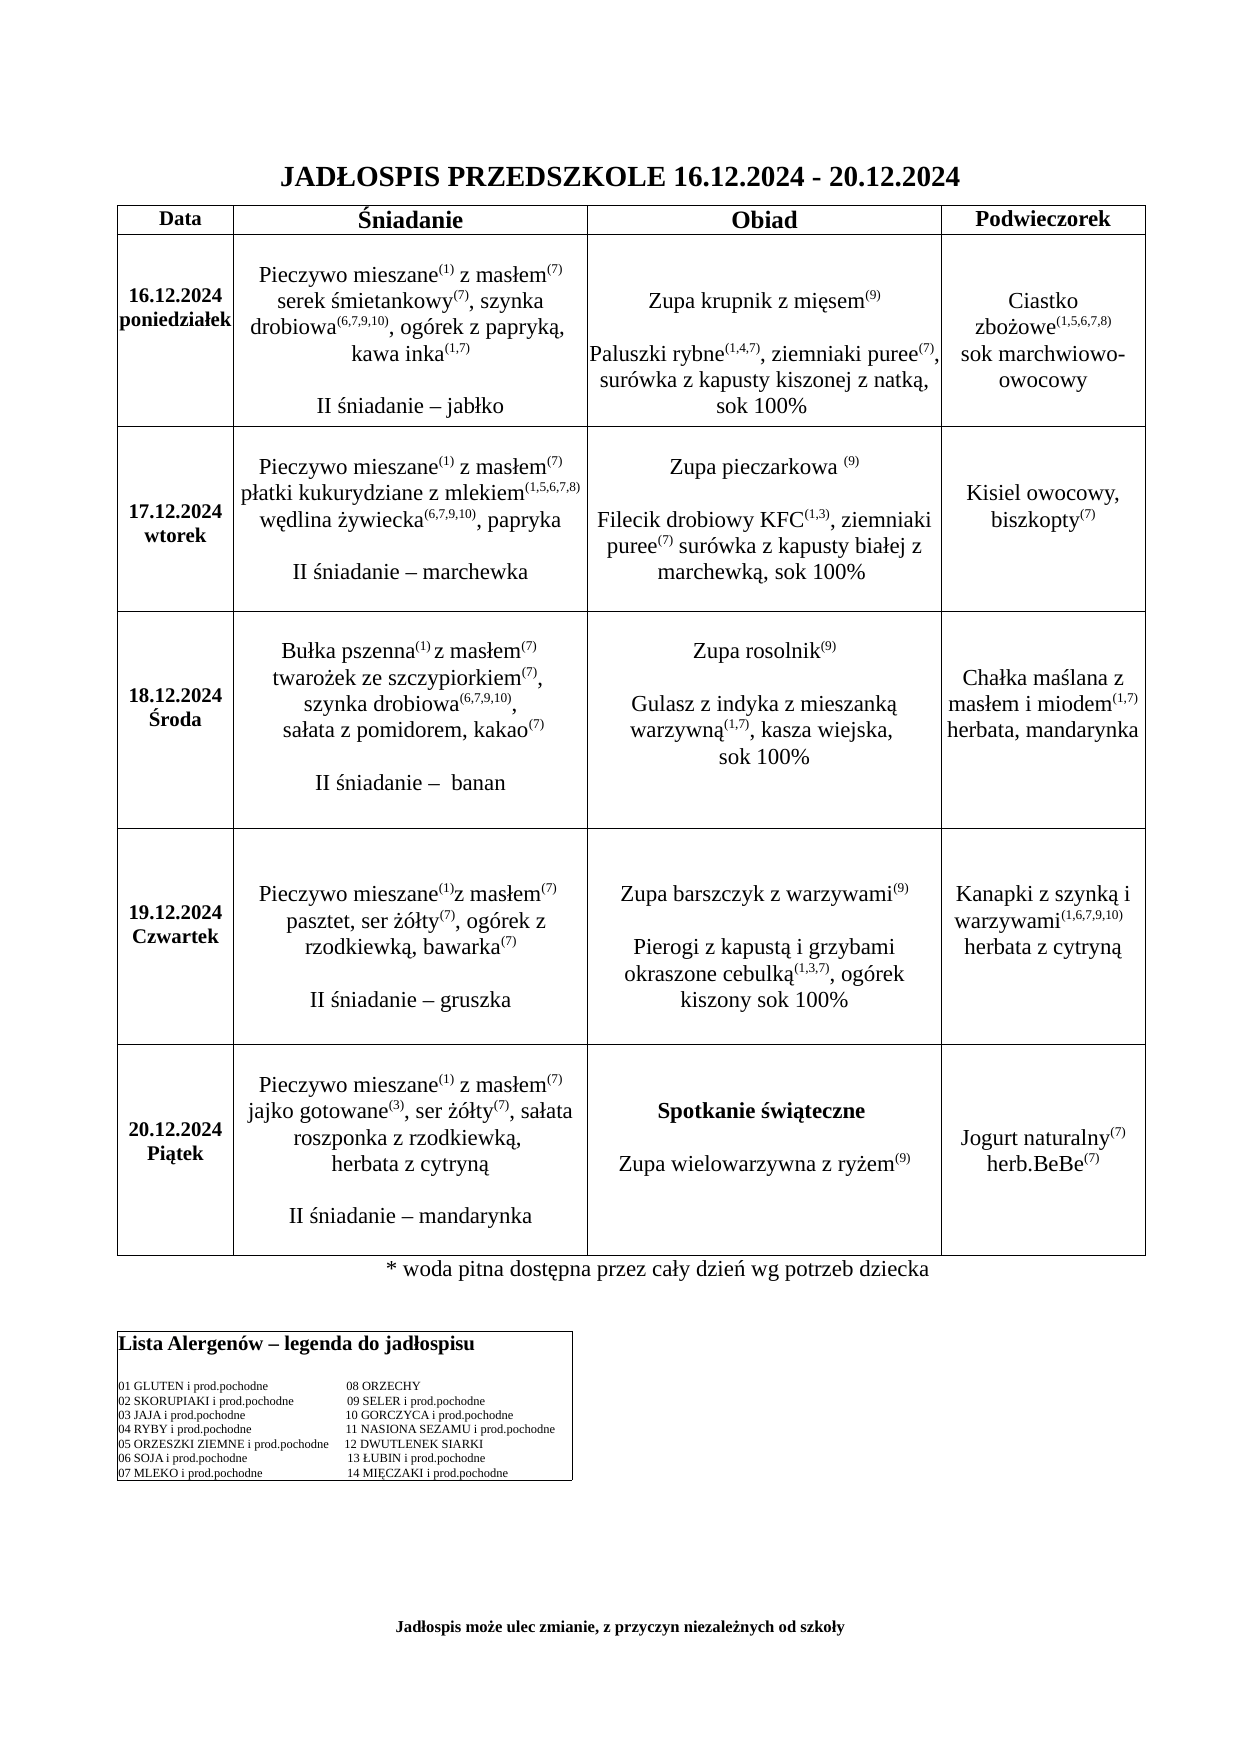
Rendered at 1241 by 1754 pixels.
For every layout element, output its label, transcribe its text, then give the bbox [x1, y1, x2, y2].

table_header Obiad [588, 206, 941, 234]
table_cell Kanapki z szynką i warzywami(1,6,7,9,10) herbata z cytryną [942, 829, 1145, 1044]
table_cell Jogurt naturalny(7) herb.BeBe(7) [942, 1045, 1145, 1255]
table_cell 20.12.2024 Piątek [118, 1045, 233, 1255]
table_cell Chałka maślana z masłem i miodem(1,7) herbata, mandarynka [942, 612, 1145, 828]
table_cell 18.12.2024 Środa [118, 612, 233, 828]
table_cell Bułka pszenna(1) z masłem(7) twarożek ze szczypiorkiem(7), szynka drobiowa(6,7,9,10), sałata z pomidorem, kakao(7) II śniadanie – banan [234, 612, 587, 828]
table_cell Zupa barszczyk z warzywami(9) Pierogi z kapustą i grzybami okraszone cebulką(1,3,7), ogórek kiszony sok 100% [588, 829, 941, 1044]
table_cell Ciastko zbożowe(1,5,6,7,8) sok marchwiowo-owocowy [942, 235, 1145, 426]
table_cell Pieczywo mieszane(1) z masłem(7) serek śmietankowy(7), szynka drobiowa(6,7,9,10), ogórek z papryką, kawa inka(1,7) II śniadanie – jabłko [234, 235, 587, 426]
table_cell Pieczywo mieszane(1) z masłem(7) jajko gotowane(3), ser żółty(7), sałata roszponka z rzodkiewką, herbata z cytryną II śniadanie – mandarynka [234, 1045, 587, 1255]
table_cell 16.12.2024 poniedziałek [118, 235, 233, 426]
table_cell Pieczywo mieszane(1)z masłem(7) pasztet, ser żółty(7), ogórek z rzodkiewką, bawarka(7) II śniadanie – gruszka [234, 829, 587, 1044]
table_cell Zupa rosolnik(9) Gulasz z indyka z mieszanką warzywną(1,7), kasza wiejska, sok 100% [588, 612, 941, 828]
table_header Podwieczorek [942, 206, 1145, 234]
table_cell 19.12.2024 Czwartek [118, 829, 233, 1044]
table_header Data [118, 206, 233, 234]
table_cell Kisiel owocowy, biszkopty(7) [942, 427, 1145, 611]
table_cell 17.12.2024 wtorek [118, 427, 233, 611]
list * woda pitna dostępna przez cały dzień wg potrzeb dziecka [156, 1256, 1122, 1282]
table_header Śniadanie [234, 206, 587, 234]
table_header Lista Alergenów – legenda do jadłospisu 01 GLUTEN i prod.pochodne 08 ORZECHY 02 SKORUPIAKI i prod.pochodne 09 SELER i prod.pochodne 03 JAJA i prod.pochodne 10 GORCZYCA i prod.pochodne 04 RYBY i prod.pochodne 11 NASIONA SEZAMU i prod.pochodne 05 ORZESZKI ZIEMNE i prod.pochodne 12 DWUTLENEK SIARKI 06 SOJA i prod.pochodne 13 ŁUBIN i prod.pochodne 07 MLEKO i prod.pochodne 14 MIĘCZAKI i prod.pochodne [118, 1332, 572, 1480]
table_cell Zupa pieczarkowa (9) Filecik drobiowy KFC(1,3), ziemniaki puree(7) surówka z kapusty białej z marchewką, sok 100% [588, 427, 941, 611]
table_cell Zupa krupnik z mięsem(9) Paluszki rybne(1,4,7), ziemniaki puree(7), surówka z kapusty kiszonej z natką, sok 100% [588, 235, 941, 426]
table_cell Pieczywo mieszane(1) z masłem(7) płatki kukurydziane z mlekiem(1,5,6,7,8) wędlina żywiecka(6,7,9,10), papryka II śniadanie – marchewka [234, 427, 587, 611]
table_cell Spotkanie świąteczne Zupa wielowarzywna z ryżem(9) [588, 1045, 941, 1255]
text JADŁOSPIS PRZEDSZKOLE 16.12.2024 - 20.12.2024 [118, 159, 1122, 193]
